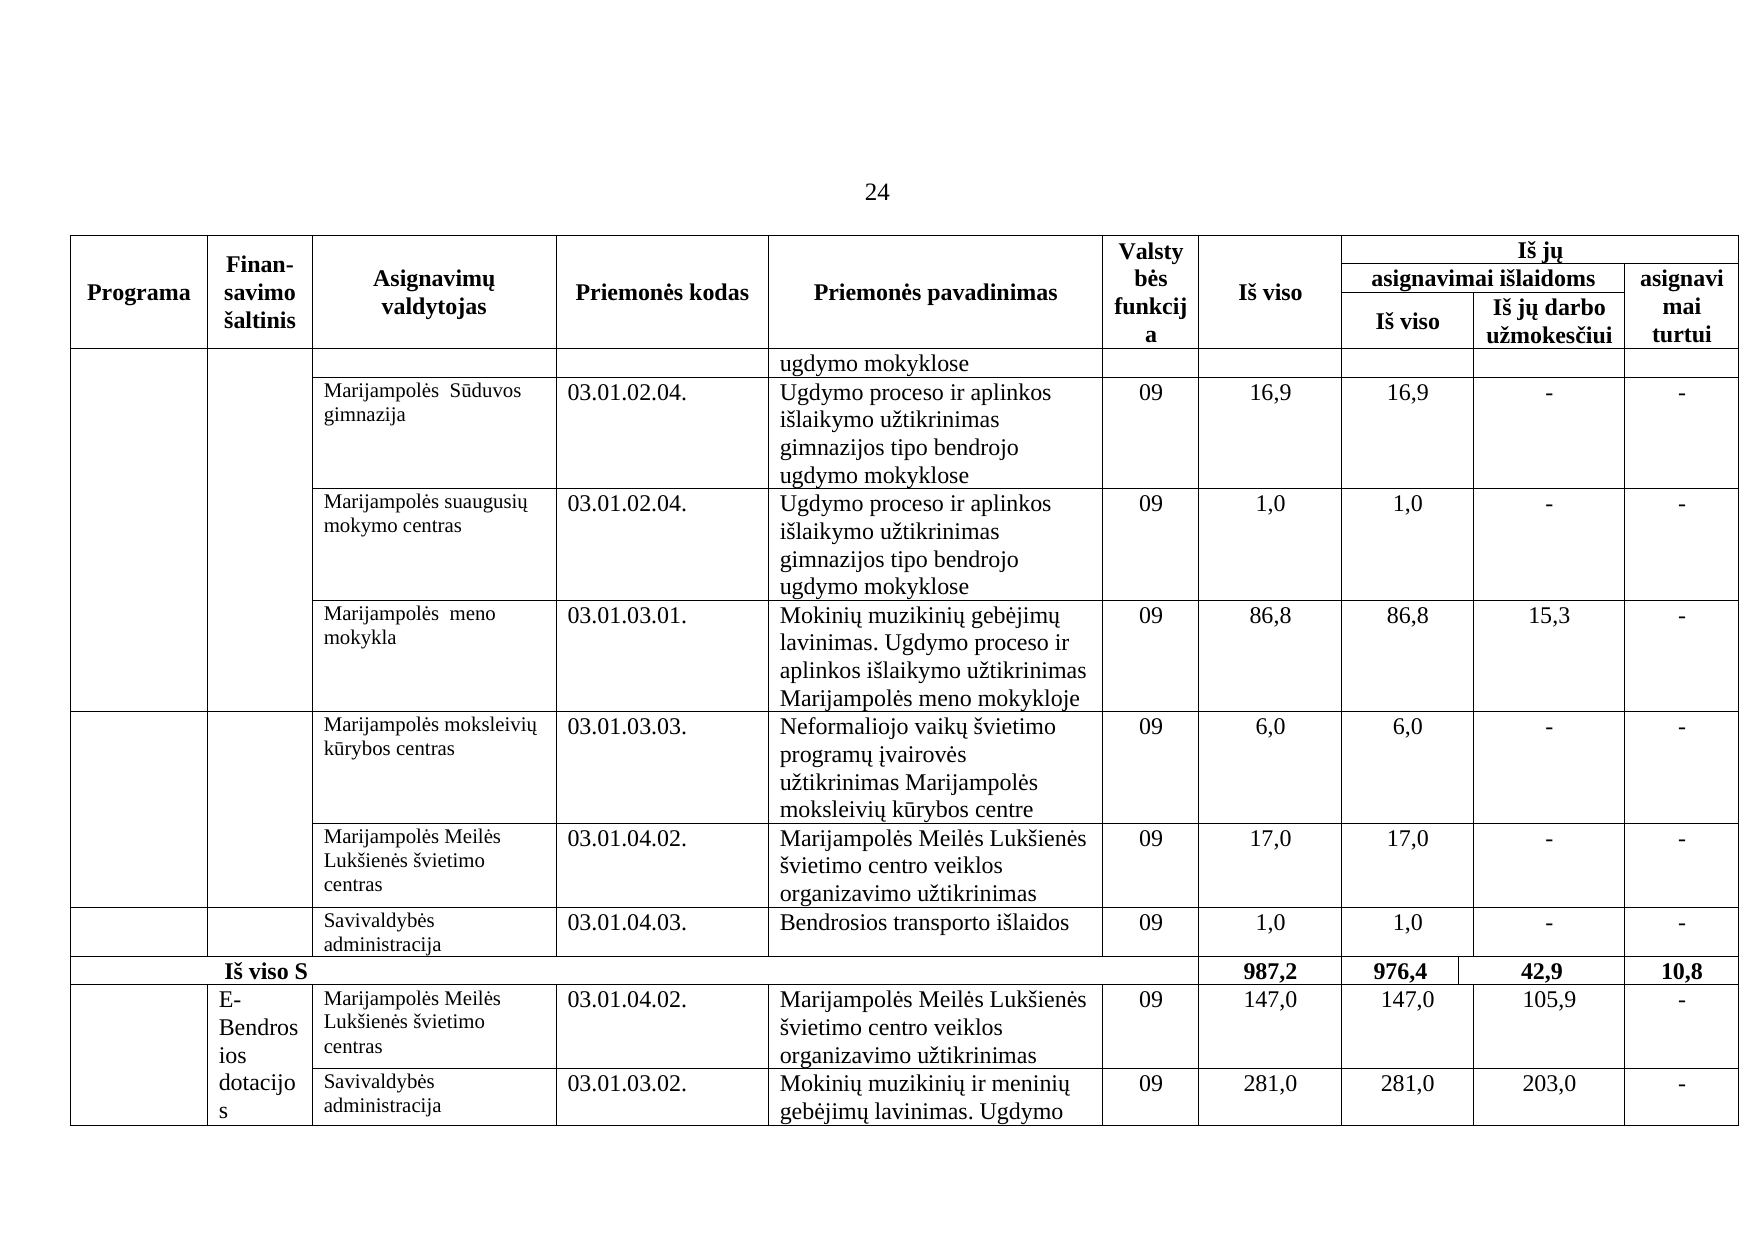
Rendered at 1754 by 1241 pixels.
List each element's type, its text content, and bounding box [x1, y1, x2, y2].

table_cell 03.01.02.04. [557, 378, 768, 488]
table_cell 09 [1103, 824, 1198, 907]
table_cell 1,0 [1199, 908, 1341, 956]
table_cell Savivaldybės administracija [313, 1069, 556, 1124]
table_cell [208, 712, 312, 823]
table_cell Marijampolės Meilės Lukšienės švietimo centro veiklos organizavimo užtikrinimas [769, 824, 1102, 907]
table_cell Iš jų darbo užmokesčiui [1474, 293, 1624, 348]
table_cell 15,3 [1474, 601, 1624, 711]
table_cell 03.01.02.04. [557, 489, 768, 600]
table_cell [208, 600, 312, 711]
table_cell - [1625, 824, 1738, 907]
table_cell 17,0 [1342, 824, 1473, 907]
table_cell Iš viso S [71, 957, 1198, 984]
table_cell [1103, 349, 1198, 377]
table_cell [1199, 349, 1341, 377]
table_cell [71, 823, 207, 907]
table_cell Marijampolės meno mokykla [313, 601, 556, 711]
table_cell 09 [1103, 712, 1198, 823]
table_cell - [1474, 489, 1624, 600]
table_cell 1,0 [1342, 908, 1473, 956]
table_cell 09 [1103, 601, 1198, 711]
table_cell asignavimai turtui įsigyti [1625, 264, 1738, 348]
table_cell Savivaldybės administracija [313, 908, 556, 956]
table_header Asignavimų valdytojas [313, 236, 556, 348]
table_cell 987,2 [1199, 957, 1341, 984]
table_cell 03.01.04.03. [557, 908, 768, 956]
table_cell Marijampolės Meilės Lukšienės švietimo centro veiklos organizavimo užtikrinimas [769, 985, 1102, 1068]
table_cell 09 [1103, 985, 1198, 1068]
table_cell 6,0 [1342, 712, 1473, 823]
table_header Iš jų [1342, 236, 1738, 263]
table_cell 976,4 [1342, 957, 1458, 984]
table_cell 281,0 [1342, 1069, 1473, 1124]
table_cell [208, 349, 312, 600]
table_cell asignavimai išlaidoms [1342, 264, 1624, 292]
table_cell 09 [1103, 489, 1198, 600]
table_cell E-Bendrosios dotacijos [208, 985, 312, 1124]
table_cell - [1474, 824, 1624, 907]
table_cell - [1474, 378, 1624, 488]
table_cell 03.01.03.01. [557, 601, 768, 711]
table_cell - [1474, 349, 1624, 377]
table_header Iš viso [1199, 236, 1341, 348]
table_cell [71, 712, 207, 823]
table_cell - [1625, 1069, 1738, 1124]
table_cell 16,9 [1199, 378, 1341, 488]
table_cell - [1625, 601, 1738, 711]
table_cell - [1625, 712, 1738, 823]
table_cell - [1625, 349, 1738, 377]
table_cell - [1625, 985, 1738, 1068]
table_cell - [1625, 489, 1738, 600]
table_cell 86,8 [1199, 601, 1341, 711]
table_cell Bendrosios transporto išlaidos [769, 908, 1102, 956]
table_cell 147,0 [1342, 985, 1473, 1068]
table_cell Marijampolės Meilės Lukšienės švietimo centras [313, 824, 556, 907]
table_cell 86,8 [1342, 601, 1473, 711]
table_cell [71, 600, 207, 711]
table_cell 6,0 [1199, 712, 1341, 823]
table_cell Ugdymo proceso ir aplinkos išlaikymo užtikrinimas gimnazijos tipo bendrojo ugdymo mokyklose [769, 489, 1102, 600]
table_cell 1,0 [1199, 489, 1341, 600]
table_cell Marijampolės suaugusių mokymo centras [313, 489, 556, 600]
table_cell 09 [1103, 378, 1198, 488]
table_cell 03.01.04.02. [557, 985, 768, 1068]
table_cell [557, 349, 768, 377]
table_cell [71, 349, 207, 600]
table_cell 10,8 [1625, 957, 1738, 984]
table_cell [71, 985, 207, 1124]
table_cell [208, 823, 312, 907]
table_header Priemonės kodas [557, 236, 768, 348]
table_cell 281,0 [1199, 1069, 1341, 1124]
table_cell Mokinių muzikinių gebėjimų lavinimas. Ugdymo proceso ir aplinkos išlaikymo užtikrinimas Marijampolės meno mokykloje [769, 601, 1102, 711]
table_cell 17,0 [1199, 824, 1341, 907]
table_cell 03.01.03.03. [557, 712, 768, 823]
table_cell 03.01.03.02. [557, 1069, 768, 1124]
table_cell [313, 349, 556, 377]
table_cell 105,9 [1474, 985, 1624, 1068]
table_cell [208, 908, 312, 956]
table_header Programa [71, 236, 207, 348]
table_header Valstybės funkcija [1103, 236, 1198, 348]
table_cell - [1625, 908, 1738, 956]
table_header Priemonės pavadinimas [769, 236, 1102, 348]
table_cell 03.01.04.02. [557, 824, 768, 907]
table_cell 09 [1103, 908, 1198, 956]
table_header Finan-savimo šaltinis [208, 236, 312, 348]
table_cell Iš viso [1342, 293, 1473, 348]
table_cell Marijampolės Sūduvos gimnazija [313, 378, 556, 488]
table_cell 1,0 [1342, 489, 1473, 600]
table_cell 42,9 [1459, 957, 1624, 984]
table_cell [71, 908, 207, 956]
table_cell 16,9 [1342, 378, 1473, 488]
table_cell - [1625, 378, 1738, 488]
table_cell Ugdymo proceso ir aplinkos išlaikymo užtikrinimas gimnazijos tipo bendrojo ugdymo mokyklose [769, 378, 1102, 488]
table_cell Mokinių muzikinių ir meninių gebėjimų lavinimas. Ugdymo [769, 1069, 1102, 1124]
table_cell - [1474, 908, 1624, 956]
table_cell - [1474, 712, 1624, 823]
table_cell 09 [1103, 1069, 1198, 1124]
table_cell Marijampolės Meilės Lukšienės švietimo centras [313, 985, 556, 1068]
table_cell Marijampolės moksleivių kūrybos centras [313, 712, 556, 823]
table_cell 203,0 [1474, 1069, 1624, 1124]
table_cell Neformaliojo vaikų švietimo programų įvairovės užtikrinimas Marijampolės moksleivių kūrybos centre [769, 712, 1102, 823]
table_cell 147,0 [1199, 985, 1341, 1068]
table_cell [1342, 349, 1473, 377]
table_cell ugdymo mokyklose [769, 349, 1102, 377]
